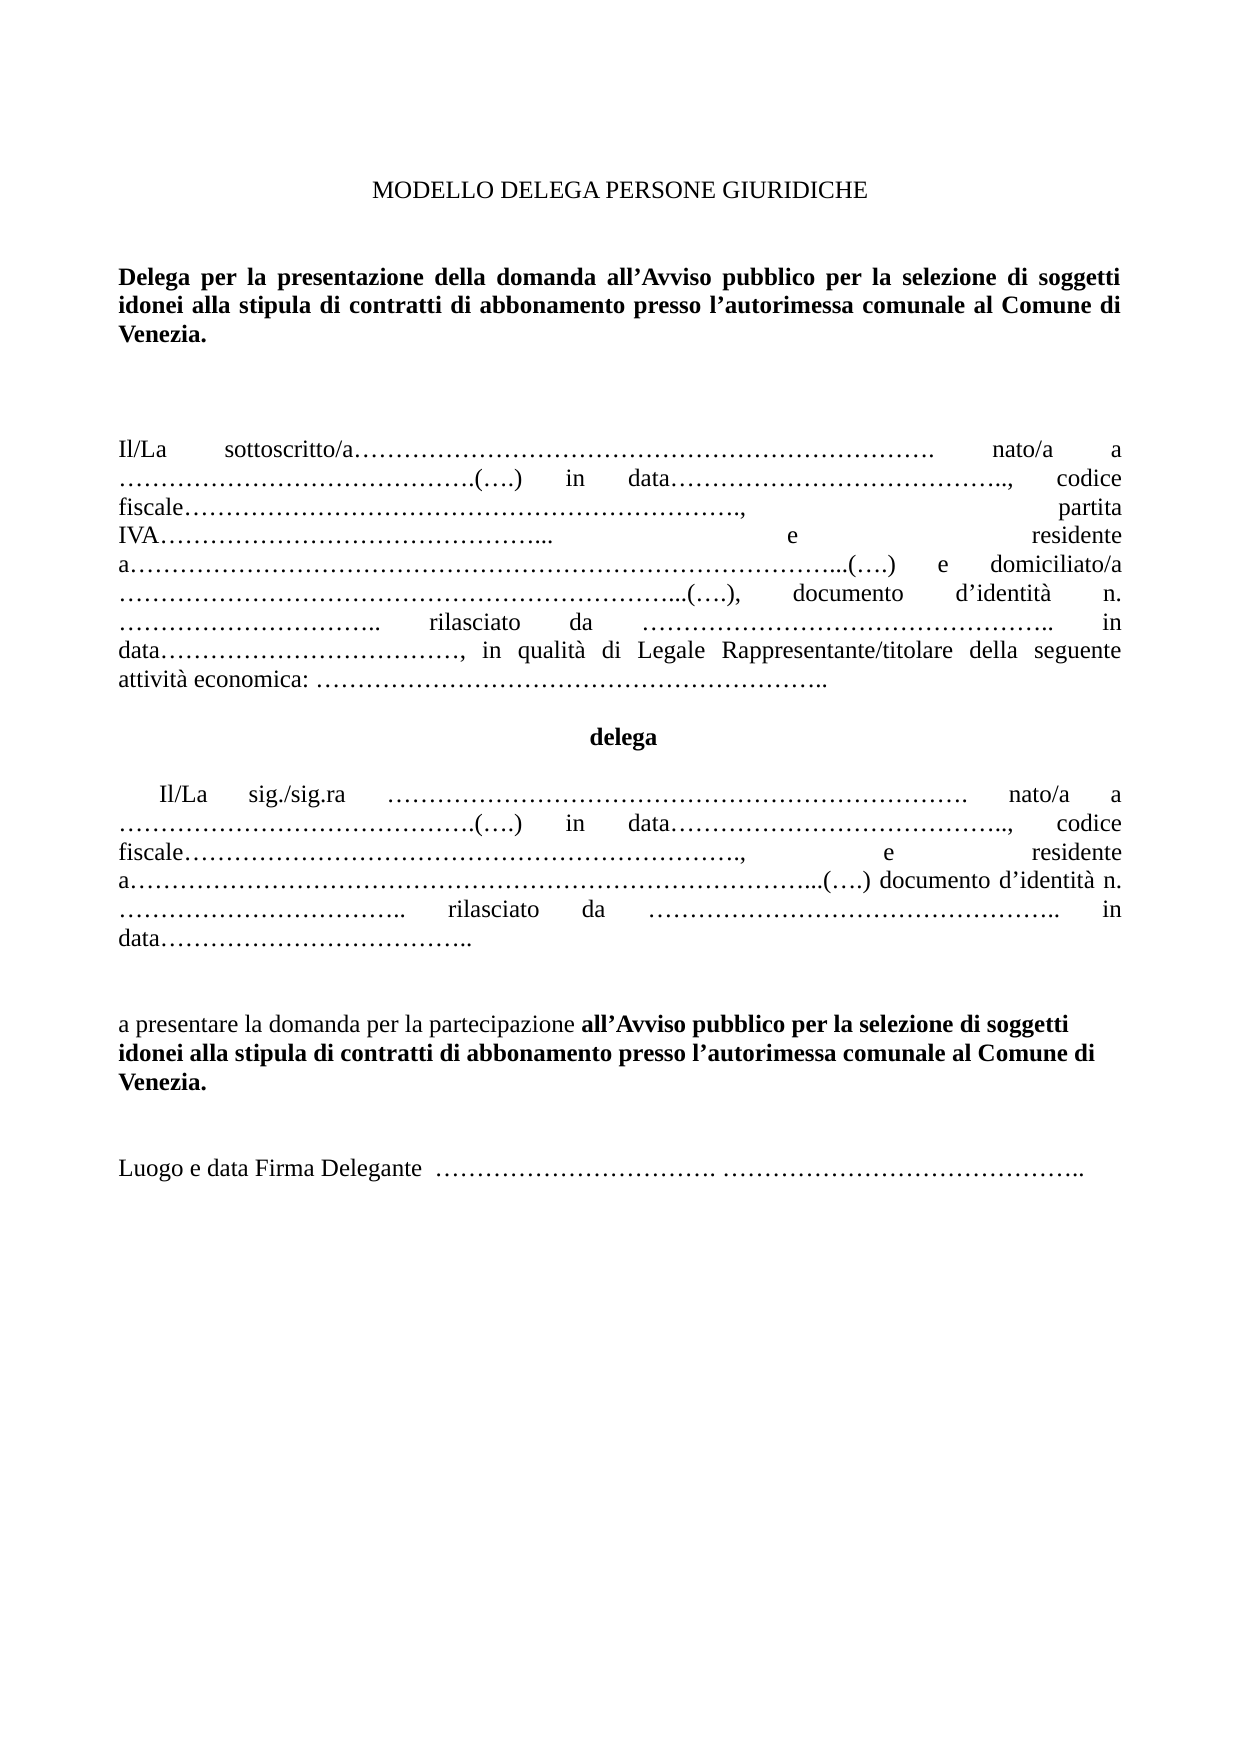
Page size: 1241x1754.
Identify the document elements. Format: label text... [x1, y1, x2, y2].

text Luogo e data Firma Delegante ……………………………. …………………………………….. [118, 1153, 1122, 1182]
text a presentare la domanda per la partecipazione all’Avviso pubblico per la selezione di soggetti idonei alla stipula di contratti di abbonamento presso l’autorimessa comunale al Comune di Venezia. [118, 1009, 1122, 1096]
text Il/La sig./sig.ra ……………………………………………………………. nato/a a …………………………………….(….) in data………………………………….., codice fiscale…………………………………………………………., e residente a………………………………………………………………………...(….) documento d’identità n. …………………………….. rilasciato da ………………………………………….. in data……………………………….. [118, 779, 1122, 952]
text Delega per la presentazione della domanda all’Avviso pubblico per la selezione di soggetti idonei alla stipula di contratti di abbonamento presso l’autorimessa comunale al Comune di Venezia. [118, 262, 1122, 348]
text Il/La sottoscritto/a……………………………………………………………. nato/a a …………………………………….(….) in data………………………………….., codice fiscale…………………………………………………………., partita IVA………………………………………... e residente a…………………………………………………………………………...(….) e domiciliato/a …………………………………………………………...(….), documento d’identità n. ………………………….. rilasciato da ………………………………………….. in data………………………………, in qualità di Legale Rappresentante/titolare della seguente attività economica: …………………………………………………….. [118, 434, 1122, 693]
text delega [118, 722, 1122, 751]
text MODELLO DELEGA PERSONE GIURIDICHE [118, 176, 1122, 204]
